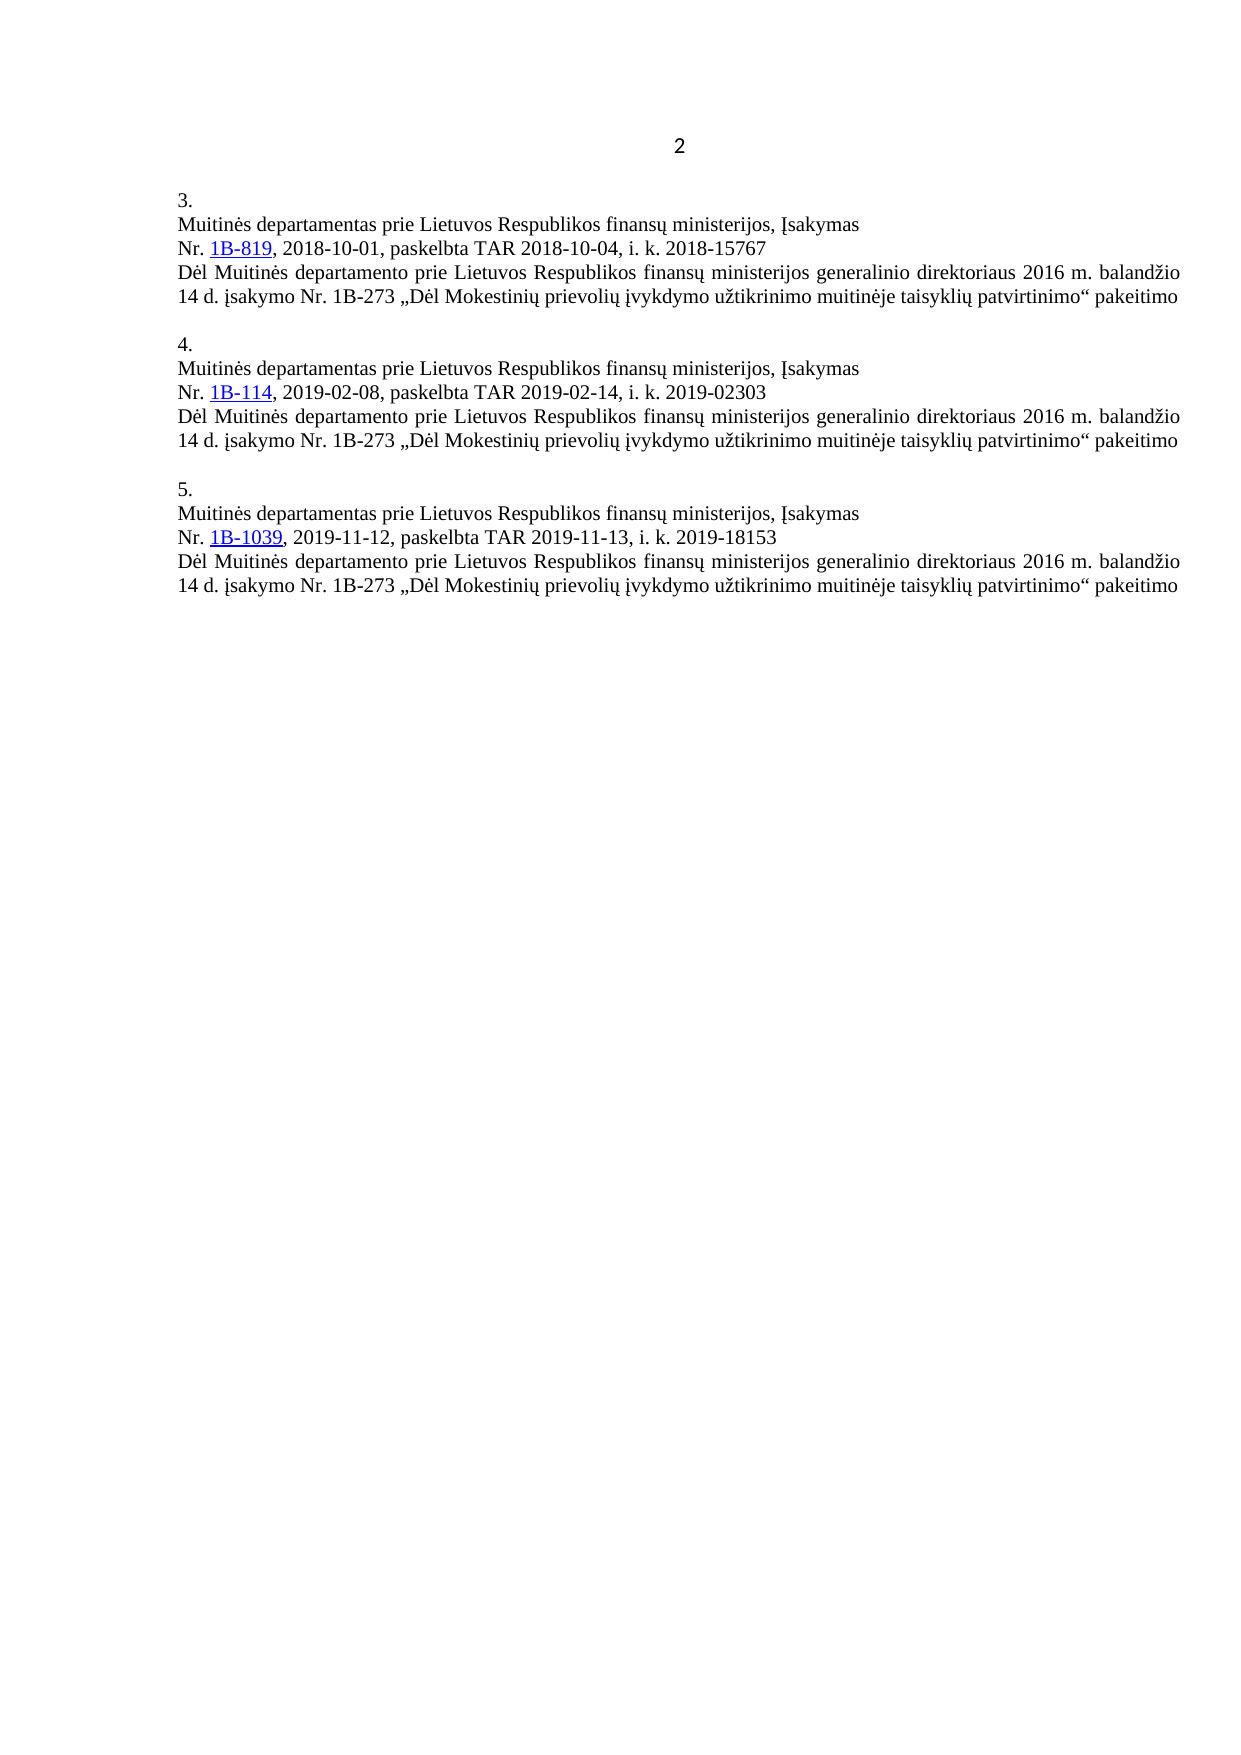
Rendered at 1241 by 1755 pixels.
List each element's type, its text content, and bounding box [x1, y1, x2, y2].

text 4. [177, 332, 1181, 356]
text Dėl Muitinės departamento prie Lietuvos Respublikos finansų ministerijos generalinio direktoriaus 2016 m. balandžio 14 d. įsakymo Nr. 1B-273 „Dėl Mokestinių prievolių įvykdymo užtikrinimo muitinėje taisyklių patvirtinimo“ pakeitimo [177, 549, 1181, 597]
text Muitinės departamentas prie Lietuvos Respublikos finansų ministerijos, Įsakymas [177, 212, 1181, 236]
text Muitinės departamentas prie Lietuvos Respublikos finansų ministerijos, Įsakymas [177, 501, 1181, 524]
text Muitinės departamentas prie Lietuvos Respublikos finansų ministerijos, Įsakymas [177, 356, 1181, 380]
text Nr. 1B-819, 2018-10-01, paskelbta TAR 2018-10-04, i. k. 2018-15767 [177, 236, 1181, 260]
text Dėl Muitinės departamento prie Lietuvos Respublikos finansų ministerijos generalinio direktoriaus 2016 m. balandžio 14 d. įsakymo Nr. 1B-273 „Dėl Mokestinių prievolių įvykdymo užtikrinimo muitinėje taisyklių patvirtinimo“ pakeitimo [177, 260, 1181, 308]
text Nr. 1B-114, 2019-02-08, paskelbta TAR 2019-02-14, i. k. 2019-02303 [177, 380, 1181, 404]
text 3. [177, 188, 1181, 212]
text Dėl Muitinės departamento prie Lietuvos Respublikos finansų ministerijos generalinio direktoriaus 2016 m. balandžio 14 d. įsakymo Nr. 1B-273 „Dėl Mokestinių prievolių įvykdymo užtikrinimo muitinėje taisyklių patvirtinimo“ pakeitimo [177, 404, 1181, 452]
text Nr. 1B-1039, 2019-11-12, paskelbta TAR 2019-11-13, i. k. 2019-18153 [177, 524, 1181, 549]
text 5. [177, 476, 1181, 501]
